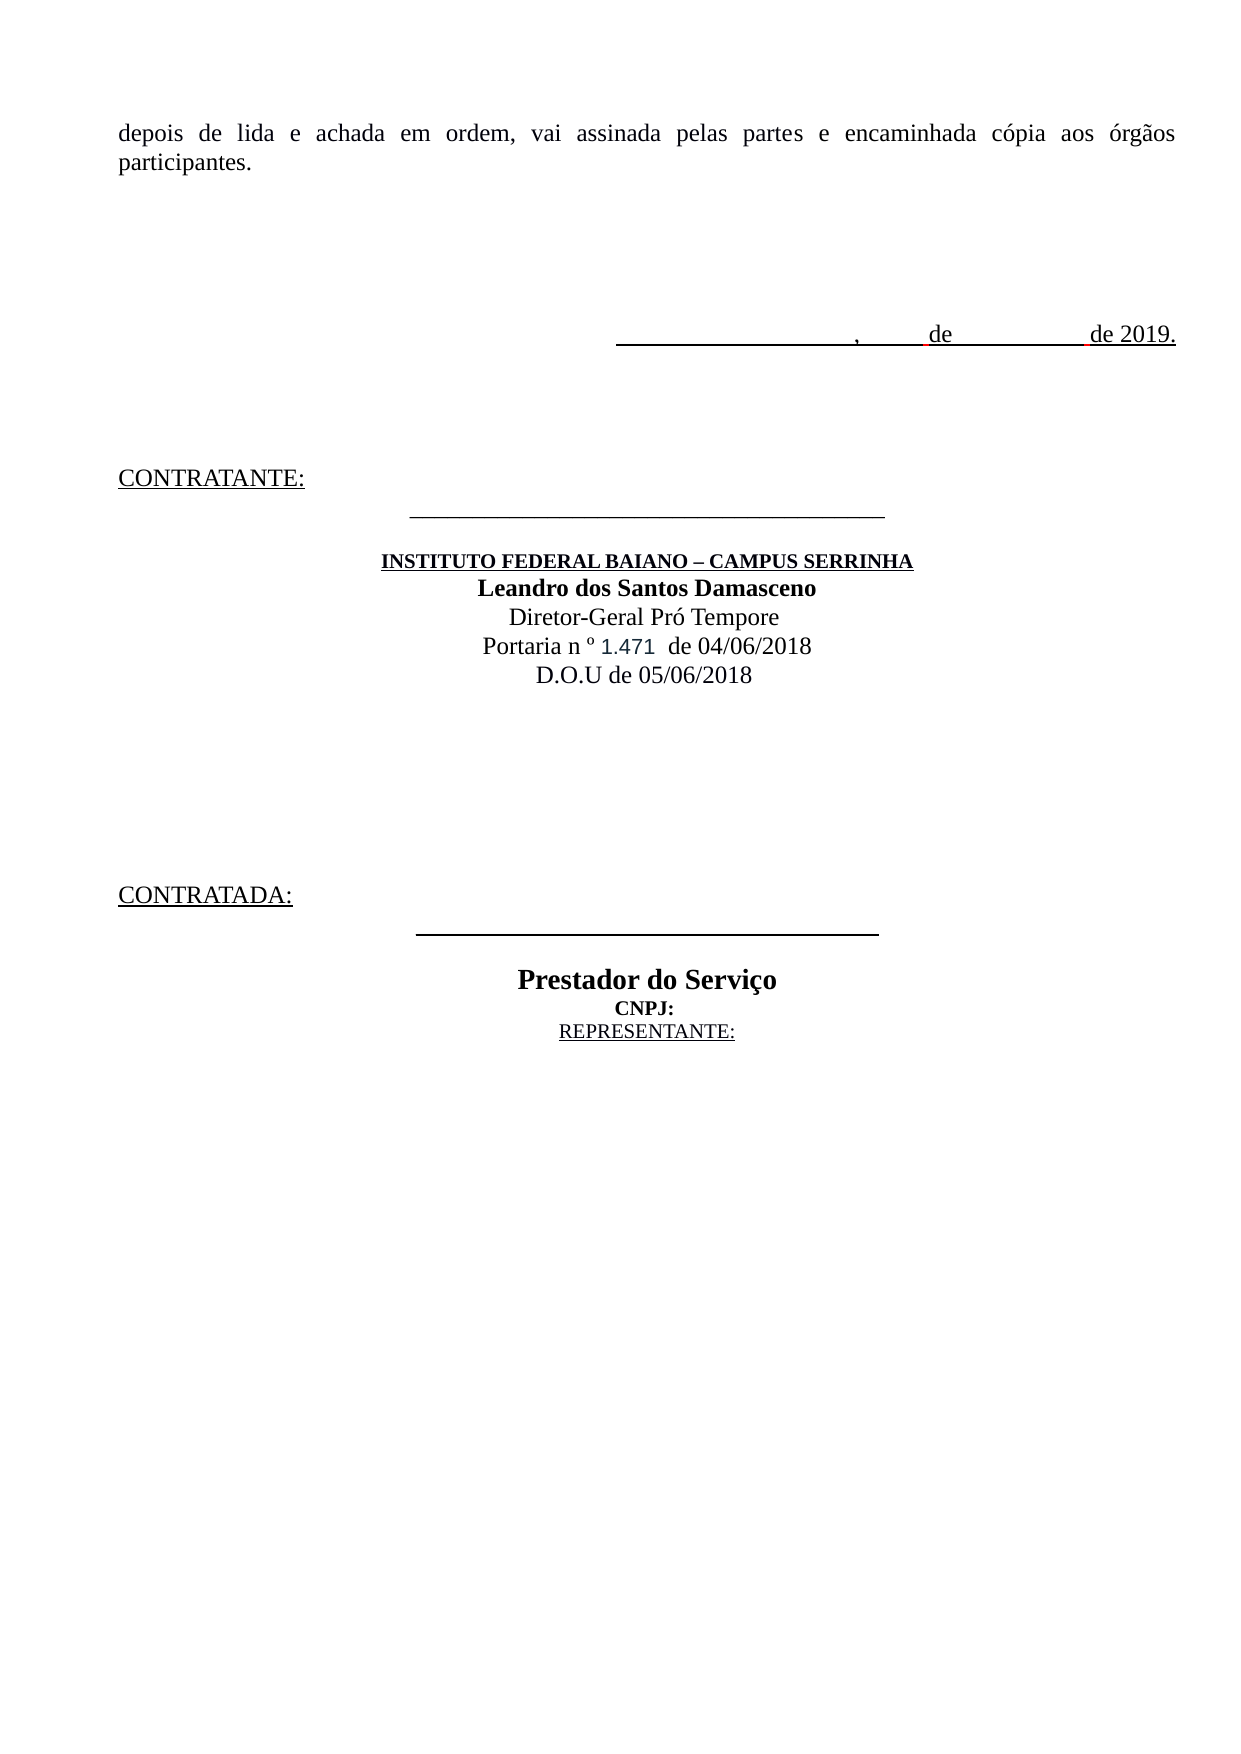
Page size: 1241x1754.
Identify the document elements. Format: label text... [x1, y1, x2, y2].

text ___________________, de de 2019. [118, 319, 1176, 348]
text CONTRATADA: [118, 880, 1176, 909]
text REPRESENTANTE: [118, 1019, 1176, 1043]
text D.O.U de 05/06/2018 [118, 660, 1176, 688]
text Prestador do Serviço [118, 962, 1176, 995]
text CNPJ: [118, 995, 1176, 1019]
text ______________________________________ [118, 492, 1176, 521]
text _____________________________________ [118, 909, 1176, 938]
text Diretor-Geral Pró Tempore [118, 602, 1176, 631]
text INSTITUTO FEDERAL BAIANO – CAMPUS SERRINHA [118, 549, 1176, 573]
text Leandro dos Santos Damasceno [118, 573, 1176, 602]
text depois de lida e achada em ordem, vai assinada pelas partes e encaminhada cópia aos órgãos participantes. [118, 118, 1176, 176]
text Portaria n º 1.471 de 04/06/2018 [118, 631, 1176, 660]
text CONTRATANTE: [118, 463, 1176, 492]
